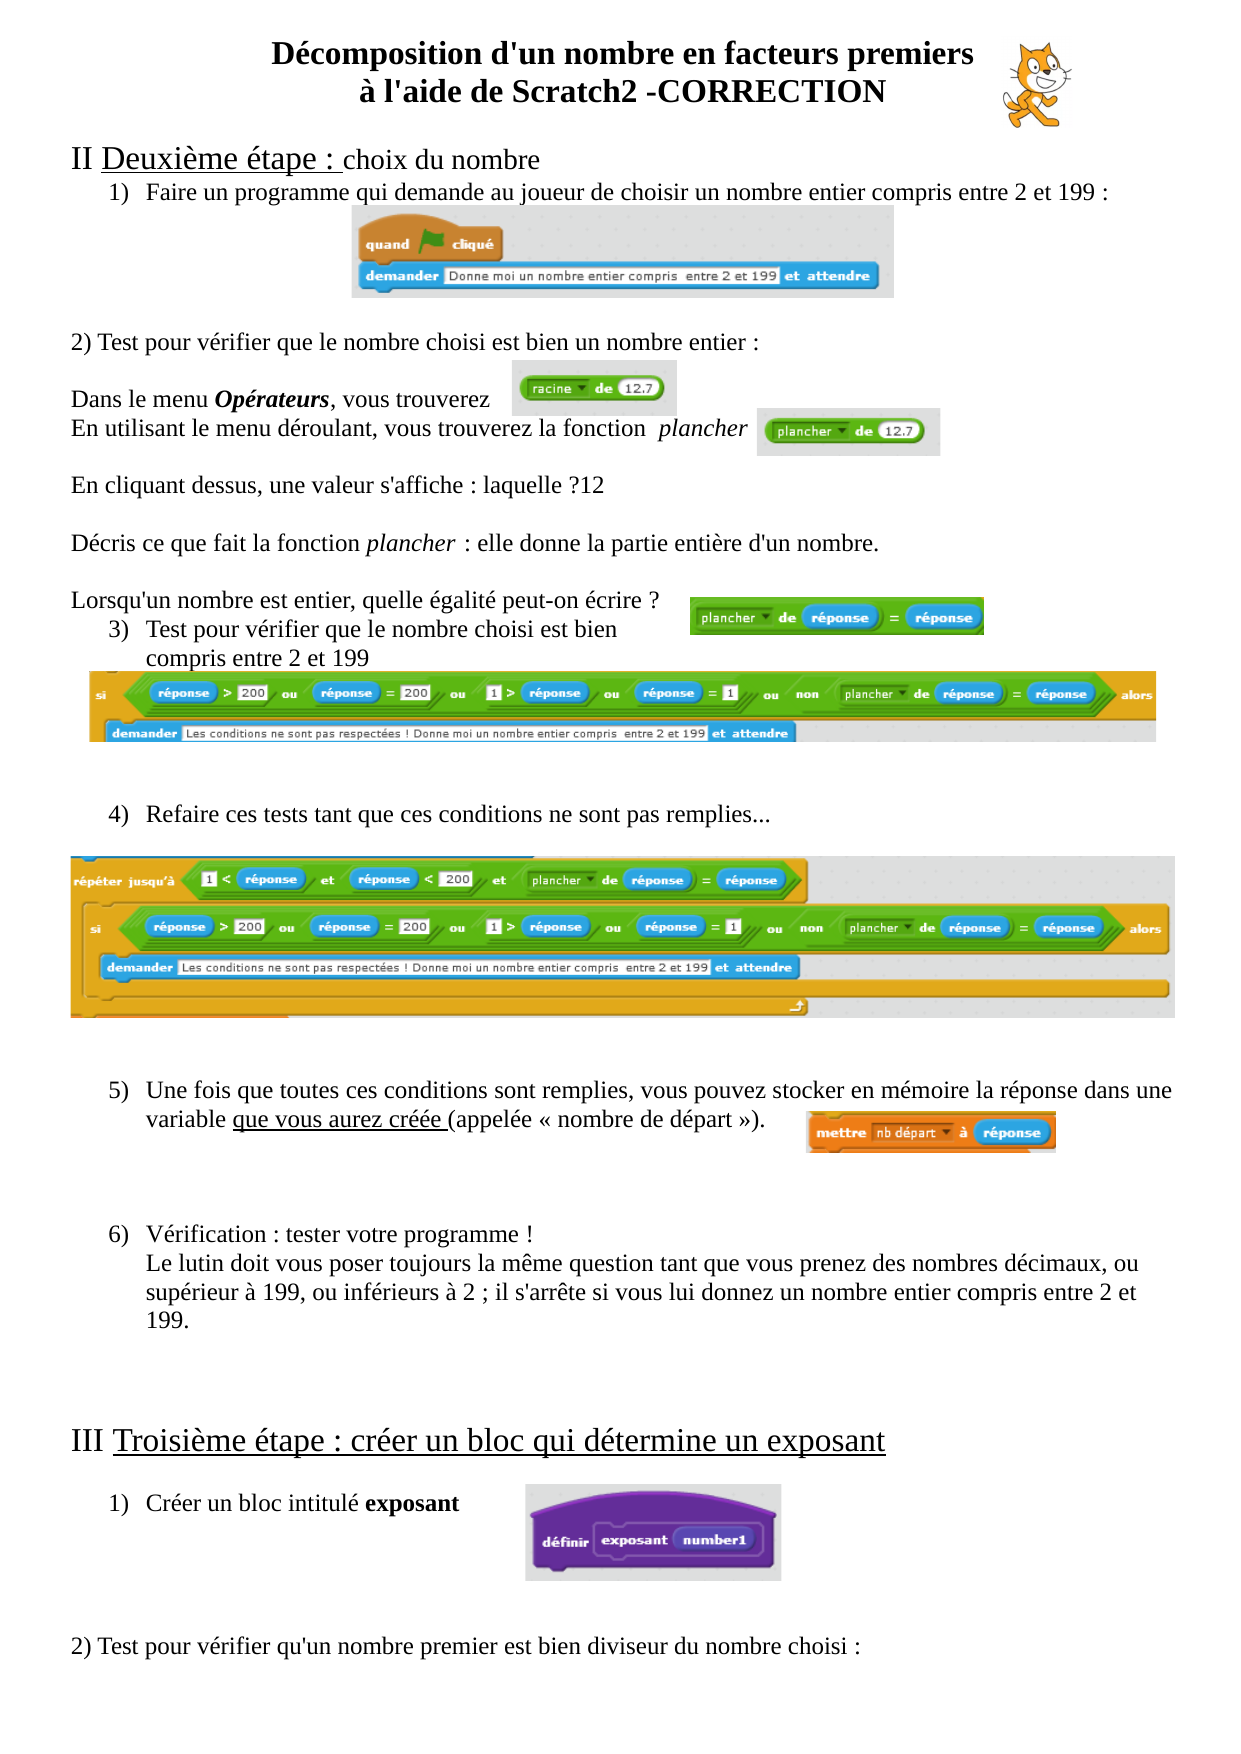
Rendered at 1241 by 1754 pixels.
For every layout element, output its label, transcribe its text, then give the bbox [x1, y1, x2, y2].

text II Deuxième étape : choix du nombre [71, 138, 1175, 177]
picture [1000, 36, 1073, 128]
text III Troisième étape : créer un bloc qui détermine un exposant [71, 1421, 1175, 1459]
text 2) Test pour vérifier qu'un nombre premier est bien diviseur du nombre choisi : [71, 1631, 1175, 1660]
text Dans le menu Opérateurs, vous trouverez [71, 384, 511, 413]
text En cliquant dessus, une valeur s'affiche : laquelle ?12 [71, 470, 1175, 499]
picture [690, 597, 984, 635]
text [677, 384, 1175, 413]
list Une fois que toutes ces conditions sont remplies, vous pouvez stocker en mémoire la réponse dans une variable que vous aurez créée (appelée « nombre de départ »). [108, 1076, 1175, 1133]
text [1073, 71, 1175, 109]
picture [351, 205, 894, 298]
list Faire un programme qui demande au joueur de choisir un nombre entier compris entre 2 et 199 : [108, 177, 1175, 205]
picture [89, 671, 1157, 742]
text Décris ce que fait la fonction plancher : elle donne la partie entière d'un nombre. [71, 528, 1175, 557]
list Test pour vérifier que le nombre choisi est bien compris entre 2 et 199 [108, 614, 1175, 672]
picture [756, 408, 941, 456]
list [782, 1488, 1175, 1516]
text Lorsqu'un nombre est entier, quelle égalité peut-on écrire ? [71, 585, 1175, 614]
text 2) Test pour vérifier que le nombre choisi est bien un nombre entier : [71, 327, 1175, 355]
picture [805, 1111, 1056, 1153]
list Créer un bloc intitulé exposant [108, 1488, 525, 1516]
text [941, 413, 1175, 442]
picture [525, 1484, 782, 1581]
list Le lutin doit vous poser toujours la même question tant que vous prenez des nombres décimaux, ou supérieur à 199, ou inférieurs à 2 ; il s'arrête si vous lui donnez un nombre entier compris entre 2 et 199. [108, 1248, 1175, 1334]
picture [70, 856, 1175, 1018]
text Décomposition d'un nombre en facteurs premiers [71, 33, 1175, 71]
text En utilisant le menu déroulant, vous trouverez la fonction plancher [71, 413, 756, 442]
picture [511, 360, 677, 416]
list Vérification : tester votre programme ! [108, 1219, 1175, 1248]
list Refaire ces tests tant que ces conditions ne sont pas remplies... [108, 799, 1175, 828]
text à l'aide de Scratch2 -CORRECTION [71, 71, 1000, 109]
